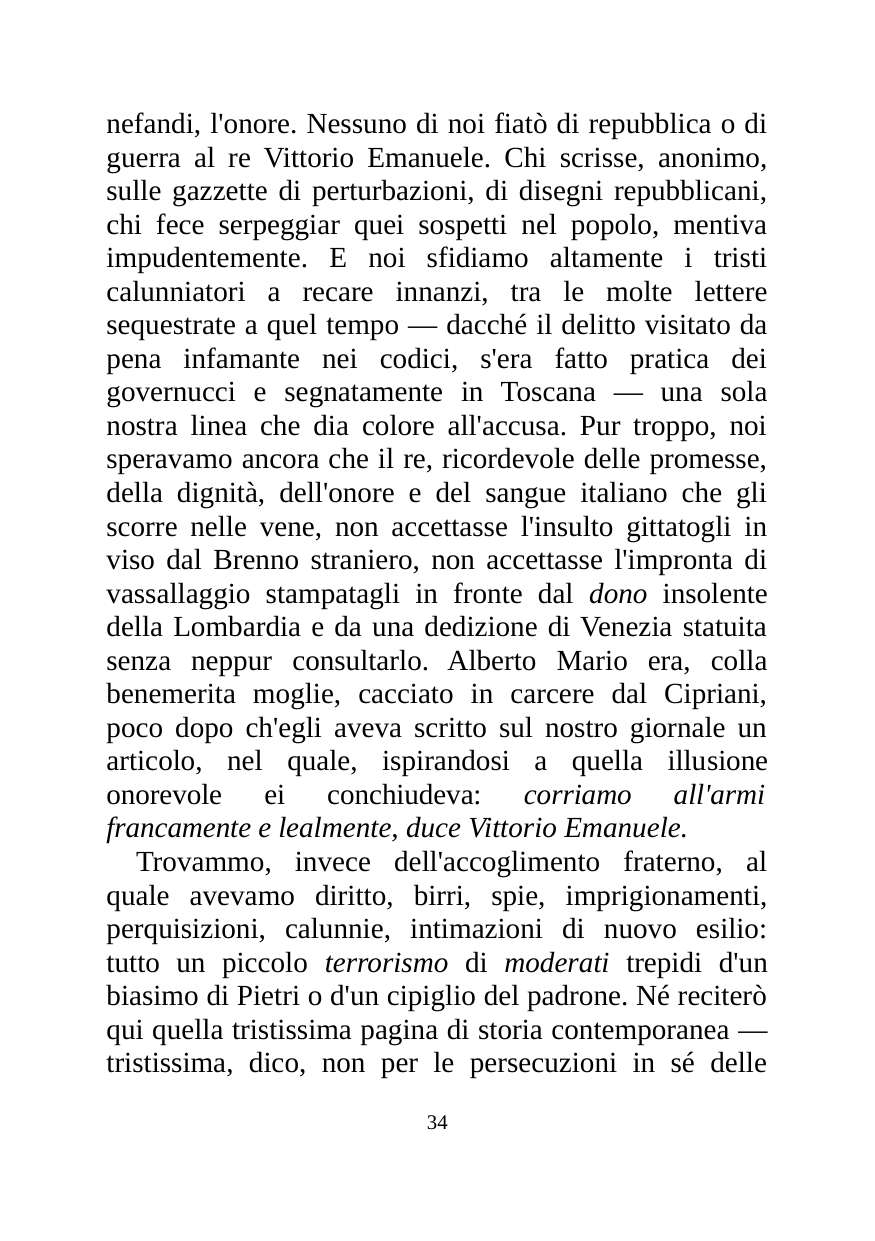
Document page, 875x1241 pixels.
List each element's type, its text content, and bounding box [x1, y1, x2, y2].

text nefandi, l'onore. Nessuno di noi fiatò di repubblica o di guerra al re Vittorio Emanuele. Chi scrisse, anonimo, sulle gazzette di perturbazioni, di disegni repubblicani, chi fece serpeggiar quei sospetti nel popolo, mentiva impudentemente. E noi sfidiamo altamente i tristi calunniatori a recare innanzi, tra le molte lettere sequestrate a quel tempo — dacché il delitto visitato da pena infamante nei codici, s'era fatto pratica dei governucci e segnatamente in Toscana — una sola nostra linea che dia colore all'accusa. Pur troppo, noi speravamo ancora che il re, ricordevole delle promesse, della dignità, dell'onore e del sangue italiano che gli scorre nelle vene, non accettasse l'insulto gittatogli in viso dal Brenno straniero, non accettasse l'impronta di vassallaggio stampatagli in fronte dal dono insolente della Lombardia e da una dedizione di Venezia statuita senza neppur consultarlo. Alberto Mario era, colla benemerita moglie, cacciato in carcere dal Cipriani, poco dopo ch'egli aveva scritto sul nostro giornale un articolo, nel quale, ispirandosi a quella illusione onorevole ei conchiudeva: corriamo all'armi francamente e lealmente, duce Vittorio Emanuele. [106, 106, 768, 844]
text Trovammo, invece dell'accoglimento fraterno, al quale avevamo diritto, birri, spie, imprigionamenti, perquisizioni, calunnie, intimazioni di nuovo esilio: tutto un piccolo terrorismo di moderati trepidi d'un biasimo di Pietri o d'un cipiglio del padrone. Né reciterò qui quella tristissima pagina di storia contemporanea — tristissima, dico, non per le persecuzioni in sé delle [106, 844, 768, 1079]
